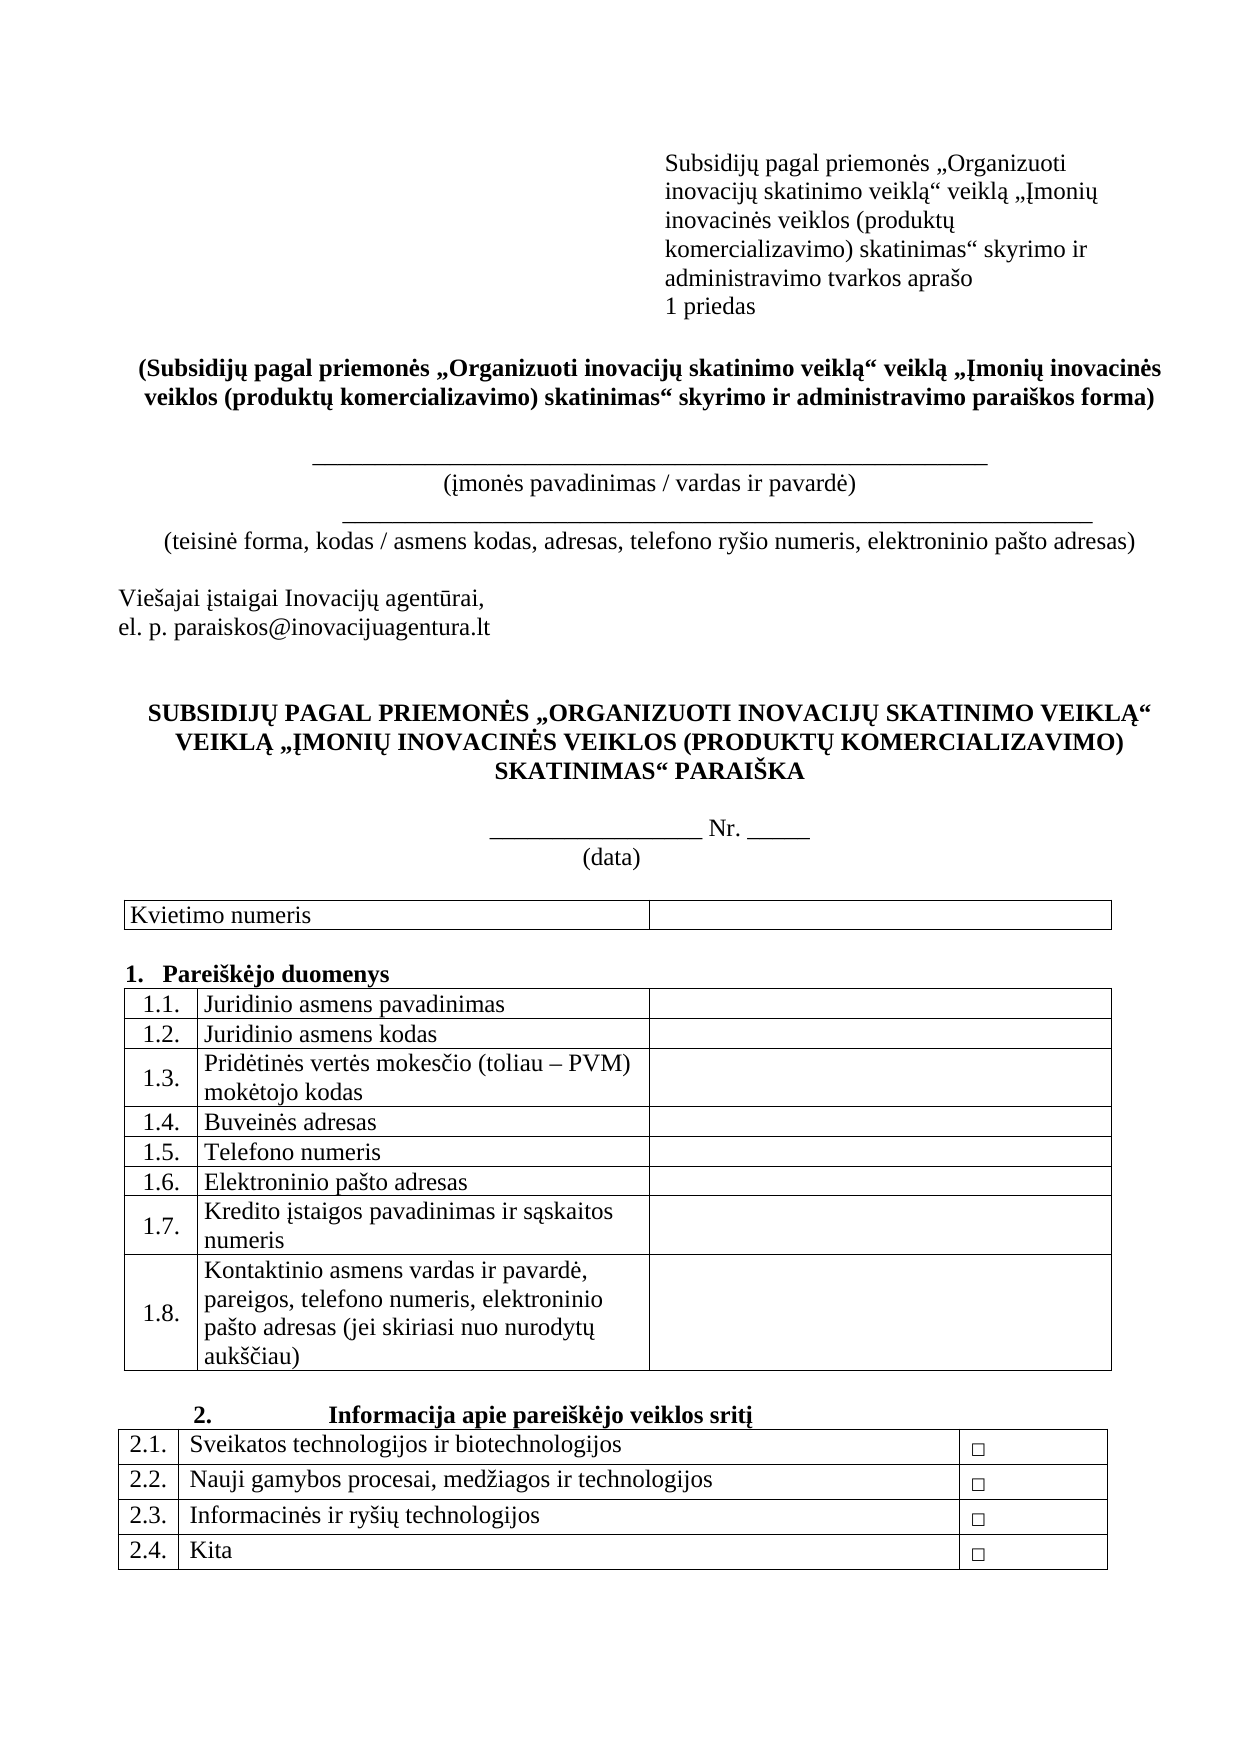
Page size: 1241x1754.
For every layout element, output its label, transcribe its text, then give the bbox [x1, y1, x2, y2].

text (data) [118, 842, 1181, 871]
text (teisinė forma, kodas / asmens kodas, adresas, telefono ryšio numeris, elektroninio pašto adresas) [118, 526, 1181, 554]
text 1. Pareiškėjo duomenys [125, 959, 1181, 988]
table_cell ☐ [960, 1535, 1107, 1569]
table_header Kvietimo numeris [125, 901, 649, 929]
table_cell 2.4. [119, 1535, 178, 1569]
table_cell [650, 1049, 1111, 1106]
table_cell 1.6. [125, 1167, 197, 1195]
table_cell [650, 1107, 1111, 1136]
table_cell 1.5. [125, 1137, 197, 1166]
table_cell Juridinio asmens kodas [198, 1019, 649, 1047]
table_cell Kita [179, 1535, 959, 1569]
text inovacijų skatinimo veiklą“ veiklą „Įmonių [664, 176, 1181, 205]
table_header 2.1. [119, 1430, 178, 1463]
text administravimo tvarkos aprašo [664, 263, 1181, 291]
table_header Sveikatos technologijos ir biotechnologijos [179, 1430, 959, 1463]
table_cell [650, 1255, 1111, 1370]
table_cell 1.7. [125, 1196, 197, 1254]
table_cell Telefono numeris [198, 1137, 649, 1166]
text SUBSIDIJŲ PAGAL PRIEMONĖS „ORGANIZUOTI INOVACIJŲ SKATINIMO VEIKLĄ“ VEIKLĄ „ĮMONIŲ INOVACINĖS VEIKLOS (PRODUKTŲ KOMERCIALIZAVIMO) SKATINIMAS“ PARAIŠKA [118, 698, 1181, 784]
table_header [650, 989, 1111, 1018]
table_cell 2.3. [119, 1500, 178, 1534]
text ____________________________________________________________ [118, 497, 1181, 526]
text (įmonės pavadinimas / vardas ir pavardė) [118, 468, 1181, 497]
text komercializavimo) skatinimas“ skyrimo ir [664, 234, 1181, 263]
text inovacinės veiklos (produktų [664, 205, 1181, 234]
table_header ☐ [960, 1430, 1107, 1463]
table_cell [650, 1137, 1111, 1166]
table_cell 1.8. [125, 1255, 197, 1370]
table_cell Nauji gamybos procesai, medžiagos ir technologijos [179, 1465, 959, 1499]
subtitle 2. Informacija apie pareiškėjo veiklos sritį [193, 1400, 1181, 1428]
table_cell [650, 1167, 1111, 1195]
table_cell 1.2. [125, 1019, 197, 1047]
text (Subsidijų pagal priemonės „Organizuoti inovacijų skatinimo veiklą“ veiklą „Įmonių inovacinės veiklos (produktų komercializavimo) skatinimas“ skyrimo ir administravimo paraiškos forma) [118, 353, 1181, 411]
table_header Juridinio asmens pavadinimas [198, 989, 649, 1018]
text el. p. paraiskos@inovacijuagentura.lt [118, 612, 1181, 641]
table_cell Pridėtinės vertės mokesčio (toliau – PVM) mokėtojo kodas [198, 1049, 649, 1106]
table_header [650, 901, 1111, 929]
table_cell 1.3. [125, 1049, 197, 1106]
text _________________ Nr. _____ [118, 813, 1181, 842]
table_cell [650, 1019, 1111, 1047]
table_cell Informacinės ir ryšių technologijos [179, 1500, 959, 1534]
table_cell Elektroninio pašto adresas [198, 1167, 649, 1195]
table_cell [650, 1196, 1111, 1254]
table_cell Buveinės adresas [198, 1107, 649, 1136]
text 1 priedas [664, 291, 1181, 320]
table_cell ☐ [960, 1500, 1107, 1534]
text Subsidijų pagal priemonės „Organizuoti [664, 148, 1181, 176]
table_cell 2.2. [119, 1465, 178, 1499]
table_cell ☐ [960, 1465, 1107, 1499]
table_cell 1.4. [125, 1107, 197, 1136]
text Viešajai įstaigai Inovacijų agentūrai, [118, 583, 1181, 612]
table_cell Kontaktinio asmens vardas ir pavardė, pareigos, telefono numeris, elektroninio pašto adresas (jei skiriasi nuo nurodytų aukščiau) [198, 1255, 649, 1370]
table_header 1.1. [125, 989, 197, 1018]
table_cell Kredito įstaigos pavadinimas ir sąskaitos numeris [198, 1196, 649, 1254]
text ______________________________________________________ [118, 439, 1181, 468]
